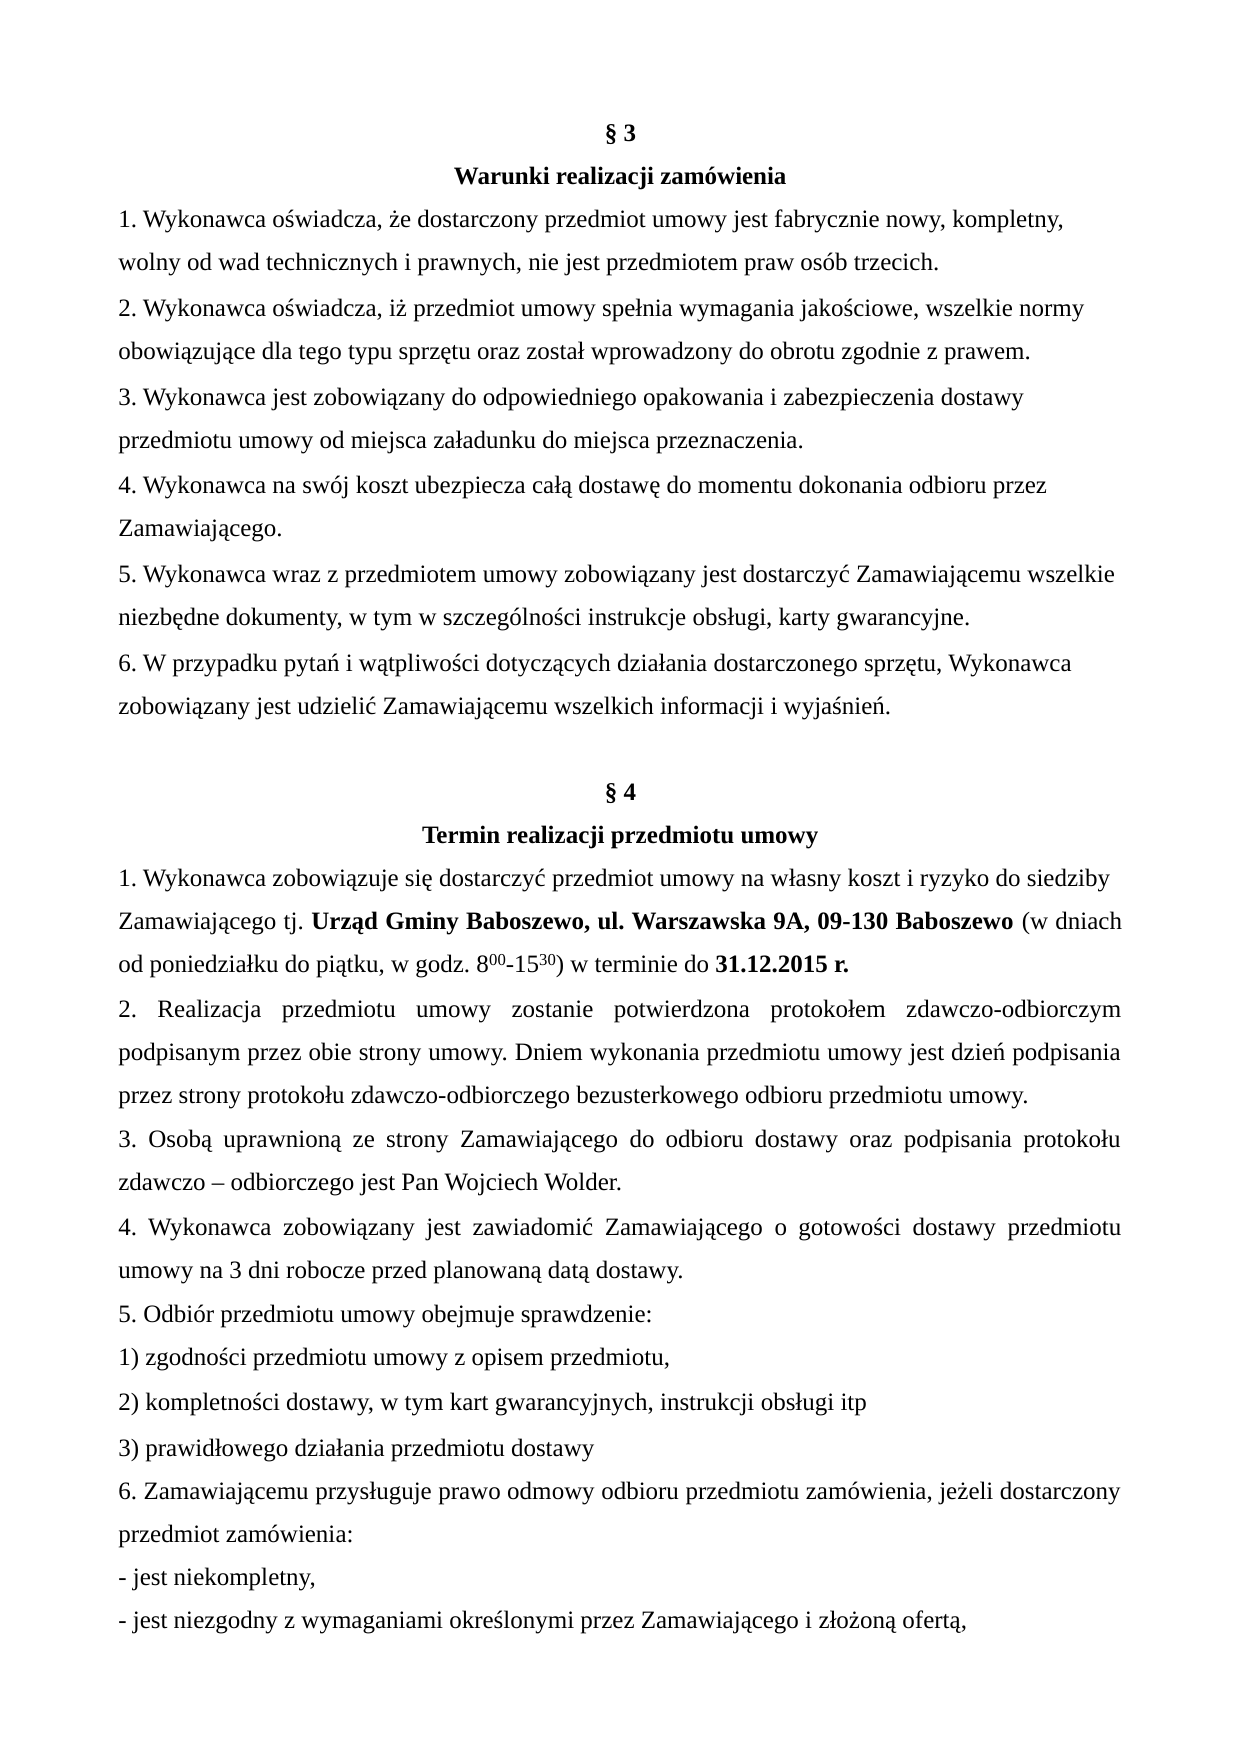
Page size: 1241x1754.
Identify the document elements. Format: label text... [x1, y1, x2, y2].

text 5. Wykonawca wraz z przedmiotem umowy zobowiązany jest dostarczyć Zamawiającemu wszelkie niezbędne dokumenty, w tym w szczególności instrukcje obsługi, karty gwarancyjne. [118, 559, 1122, 631]
text 2. Wykonawca oświadcza, iż przedmiot umowy spełnia wymagania jakościowe, wszelkie normy obowiązujące dla tego typu sprzętu oraz został wprowadzony do obrotu zgodnie z prawem. [118, 293, 1122, 365]
text 6. W przypadku pytań i wątpliwości dotyczących działania dostarczonego sprzętu, Wykonawca zobowiązany jest udzielić Zamawiającemu wszelkich informacji i wyjaśnień. [118, 648, 1122, 719]
text - jest niezgodny z wymaganiami określonymi przez Zamawiającego i złożoną ofertą, [118, 1605, 1122, 1634]
text 5. Odbiór przedmiotu umowy obejmuje sprawdzenie: [118, 1299, 1122, 1328]
text 3) prawidłowego działania przedmiotu dostawy [118, 1433, 1122, 1462]
text 3. Wykonawca jest zobowiązany do odpowiedniego opakowania i zabezpieczenia dostawy przedmiotu umowy od miejsca załadunku do miejsca przeznaczenia. [118, 382, 1122, 453]
text 4. Wykonawca zobowiązany jest zawiadomić Zamawiającego o gotowości dostawy przedmiotu umowy na 3 dni robocze przed planowaną datą dostawy. [118, 1212, 1122, 1283]
text - jest niekompletny, [118, 1562, 1122, 1591]
text 1) zgodności przedmiotu umowy z opisem przedmiotu, [118, 1342, 1122, 1371]
text 4. Wykonawca na swój koszt ubezpiecza całą dostawę do momentu dokonania odbioru przez Zamawiającego. [118, 470, 1122, 542]
text 6. Zamawiającemu przysługuje prawo odmowy odbioru przedmiotu zamówienia, jeżeli dostarczony przedmiot zamówienia: [118, 1476, 1122, 1548]
text Zamawiającego tj. Urząd Gminy Baboszewo, ul. Warszawska 9A, 09-130 Baboszewo (w dniach od poniedziałku do piątku, w godz. 800-1530) w terminie do 31.12.2015 r. [118, 906, 1122, 978]
text 1. Wykonawca zobowiązuje się dostarczyć przedmiot umowy na własny koszt i ryzyko do siedziby [118, 863, 1122, 892]
text Termin realizacji przedmiotu umowy [118, 820, 1122, 849]
text § 3 [118, 118, 1122, 147]
text 2) kompletności dostawy, w tym kart gwarancyjnych, instrukcji obsługi itp [118, 1387, 1122, 1416]
text § 4 [118, 777, 1122, 806]
text 2. Realizacja przedmiotu umowy zostanie potwierdzona protokołem zdawczo-odbiorczym podpisanym przez obie strony umowy. Dniem wykonania przedmiotu umowy jest dzień podpisania przez strony protokołu zdawczo-odbiorczego bezusterkowego odbioru przedmiotu umowy. [118, 994, 1122, 1109]
text 1. Wykonawca oświadcza, że dostarczony przedmiot umowy jest fabrycznie nowy, kompletny, wolny od wad technicznych i prawnych, nie jest przedmiotem praw osób trzecich. [118, 204, 1122, 276]
text 3. Osobą uprawnioną ze strony Zamawiającego do odbioru dostawy oraz podpisania protokołu zdawczo – odbiorczego jest Pan Wojciech Wolder. [118, 1124, 1122, 1196]
text Warunki realizacji zamówienia [118, 161, 1122, 190]
